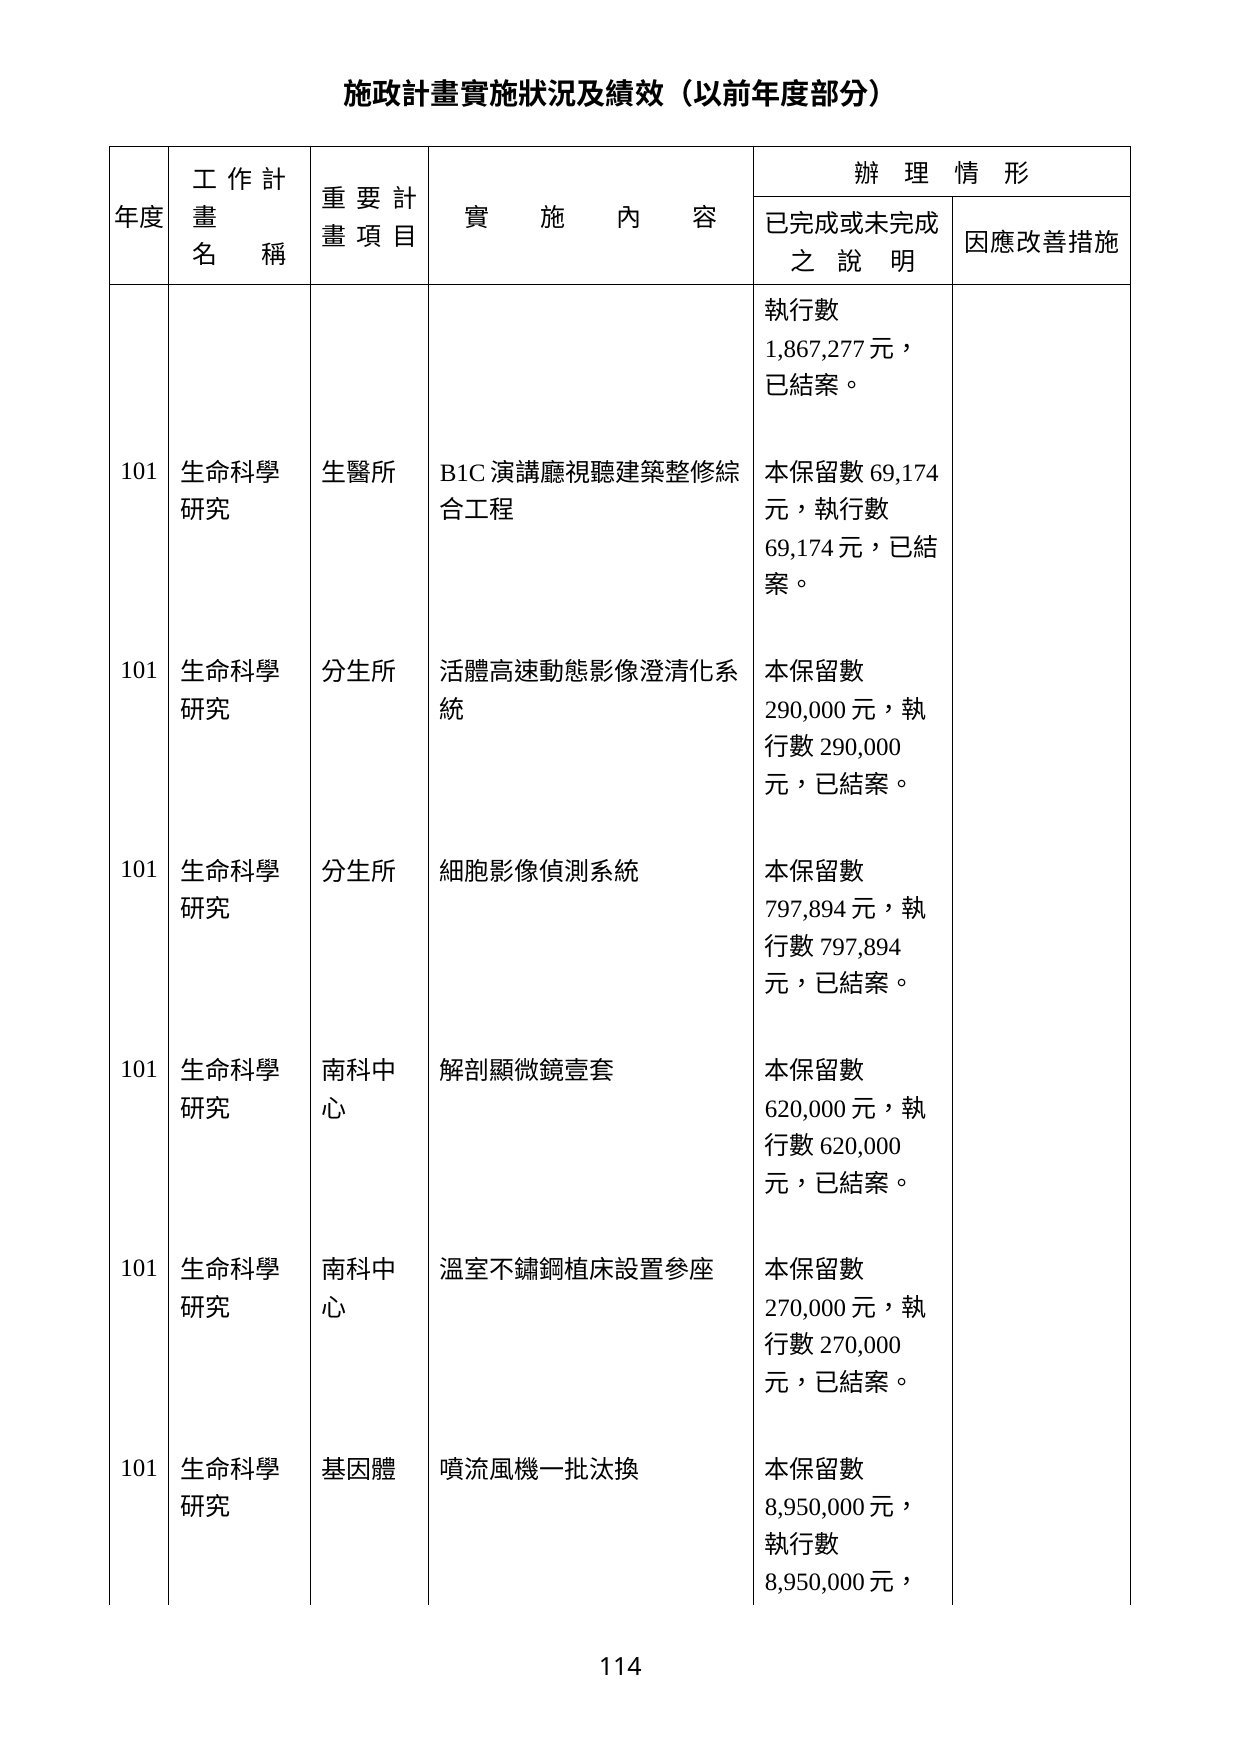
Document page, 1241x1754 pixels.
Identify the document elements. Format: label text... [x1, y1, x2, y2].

table_cell 溫室不鏽鋼植床設置參座 [429, 1244, 753, 1443]
table_cell 因應改善措施 [953, 197, 1130, 284]
table_cell 101 [110, 845, 168, 1044]
table_cell [169, 285, 310, 446]
table_cell 101 [110, 446, 168, 645]
table_cell 生命科學研究 [169, 446, 310, 645]
table_cell 活體高速動態影像澄清化系統 [429, 645, 753, 845]
table_header 重要計畫項目 [311, 147, 428, 284]
table_cell 本保留數270,000元，執行數270,000元，已結案。 [754, 1244, 952, 1443]
table_cell 101 [110, 645, 168, 845]
table_cell [953, 446, 1130, 645]
table_cell 101 [110, 1244, 168, 1443]
table_cell 本保留數620,000元，執行數620,000元，已結案。 [754, 1044, 952, 1243]
table_cell B1C演講廳視聽建築整修綜合工程 [429, 446, 753, 645]
table_header 年度 [110, 147, 168, 284]
table_header 辦理情形 [754, 147, 1130, 196]
table_cell 已完成或未完成 之 說 明 [754, 197, 952, 284]
table_cell [110, 285, 168, 446]
table_cell 101 [110, 1044, 168, 1243]
table_cell 南科中心 [311, 1044, 428, 1243]
table_cell 分生所 [311, 845, 428, 1044]
table_cell 分生所 [311, 645, 428, 845]
table_cell 噴流風機一批汰換 [429, 1443, 753, 1605]
table_cell [953, 1044, 1130, 1243]
table_cell 解剖顯微鏡壹套 [429, 1044, 753, 1243]
table_cell 南科中心 [311, 1244, 428, 1443]
table_cell 本保留數69,174元，執行數69,174元，已結案。 [754, 446, 952, 645]
table_cell [953, 1443, 1130, 1605]
table_header 實施內容 [429, 147, 753, 284]
table_cell 本保留數290,000元，執行數290,000元，已結案。 [754, 645, 952, 845]
table_cell 本保留數797,894元，執行數797,894元，已結案。 [754, 845, 952, 1044]
table_cell 本保留數8,950,000元，執行數8,950,000元， [754, 1443, 952, 1605]
table_header 工作計畫 名稱 [169, 147, 310, 284]
table_cell 執行數1,867,277元，已結案。 [754, 285, 952, 446]
table_cell [953, 1244, 1130, 1443]
table_cell [429, 285, 753, 446]
table_cell [953, 845, 1130, 1044]
table_cell 生命科學研究 [169, 1044, 310, 1243]
table_cell [311, 285, 428, 446]
table_cell [953, 285, 1130, 446]
table_cell 生命科學研究 [169, 1443, 310, 1605]
table_cell [953, 645, 1130, 845]
table_cell 生命科學研究 [169, 645, 310, 845]
table_cell 生命科學研究 [169, 845, 310, 1044]
table_cell 基因體 [311, 1443, 428, 1605]
table_cell 101 [110, 1443, 168, 1605]
table_cell 生醫所 [311, 446, 428, 645]
table_cell 細胞影像偵測系統 [429, 845, 753, 1044]
table_cell 生命科學研究 [169, 1244, 310, 1443]
